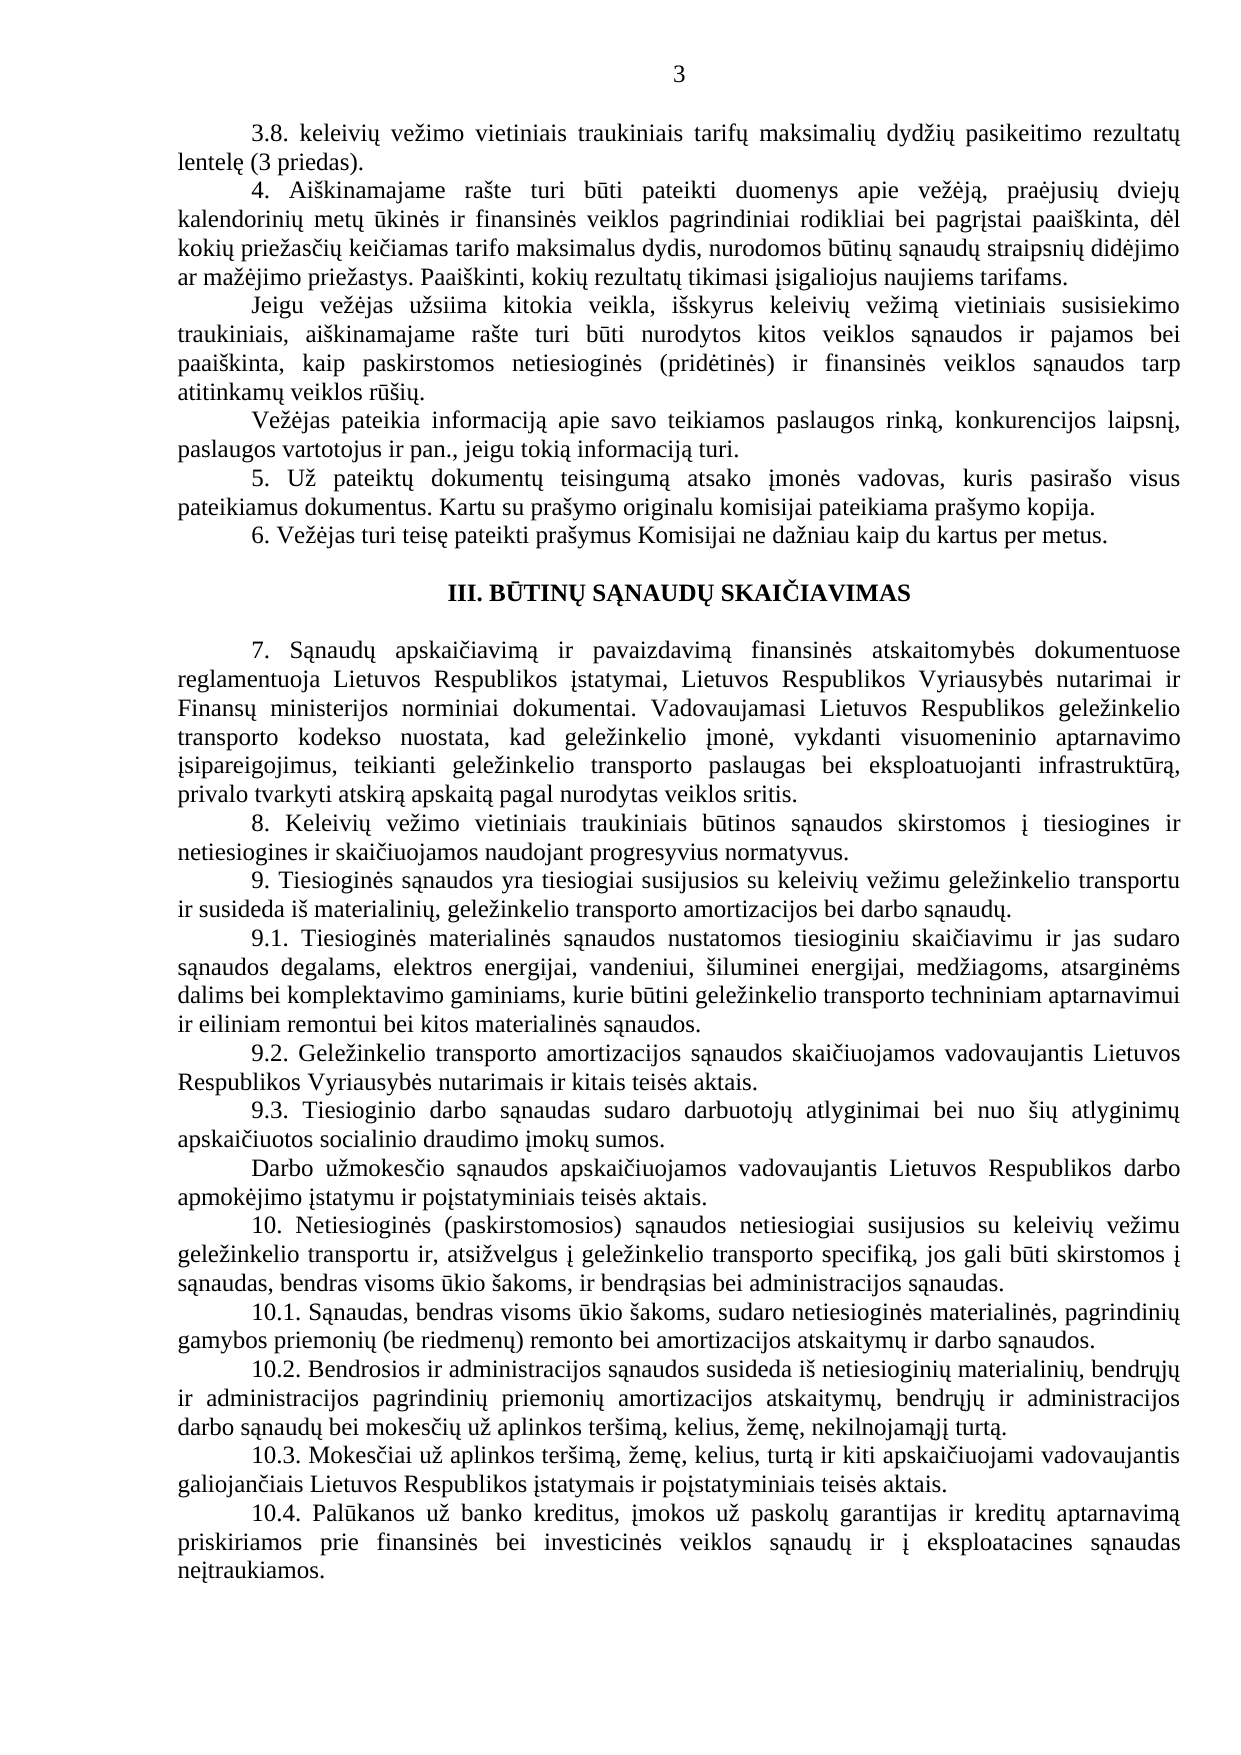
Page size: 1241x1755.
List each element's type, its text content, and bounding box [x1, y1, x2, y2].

text Darbo užmokesčio sąnaudos apskaičiuojamos vadovaujantis Lietuvos Respublikos darbo apmokėjimo įstatymu ir poįstatyminiais teisės aktais. [177, 1153, 1181, 1211]
text 9.2. Geležinkelio transporto amortizacijos sąnaudos skaičiuojamos vadovaujantis Lietuvos Respublikos Vyriausybės nutarimais ir kitais teisės aktais. [177, 1038, 1181, 1096]
text Vežėjas pateikia informaciją apie savo teikiamos paslaugos rinką, konkurencijos laipsnį, paslaugos vartotojus ir pan., jeigu tokią informaciją turi. [177, 406, 1181, 463]
text 10.3. Mokesčiai už aplinkos teršimą, žemę, kelius, turtą ir kiti apskaičiuojami vadovaujantis galiojančiais Lietuvos Respublikos įstatymais ir poįstatyminiais teisės aktais. [177, 1441, 1181, 1498]
text 9. Tiesioginės sąnaudos yra tiesiogiai susijusios su keleivių vežimu geležinkelio transportu ir susideda iš materialinių, geležinkelio transporto amortizacijos bei darbo sąnaudų. [177, 866, 1181, 923]
text 4. Aiškinamajame rašte turi būti pateikti duomenys apie vežėją, praėjusių dviejų kalendorinių metų ūkinės ir finansinės veiklos pagrindiniai rodikliai bei pagrįstai paaiškinta, dėl kokių priežasčių keičiamas tarifo maksimalus dydis, nurodomos būtinų sąnaudų straipsnių didėjimo ar mažėjimo priežastys. Paaiškinti, kokių rezultatų tikimasi įsigaliojus naujiems tarifams. [177, 176, 1181, 291]
text Jeigu vežėjas užsiima kitokia veikla, išskyrus keleivių vežimą vietiniais susisiekimo traukiniais, aiškinamajame rašte turi būti nurodytos kitos veiklos sąnaudos ir pajamos bei paaiškinta, kaip paskirstomos netiesioginės (pridėtinės) ir finansinės veiklos sąnaudos tarp atitinkamų veiklos rūšių. [177, 291, 1181, 406]
text 9.3. Tiesioginio darbo sąnaudas sudaro darbuotojų atlyginimai bei nuo šių atlyginimų apskaičiuotos socialinio draudimo įmokų sumos. [177, 1096, 1181, 1153]
text 3.8. keleivių vežimo vietiniais traukiniais tarifų maksimalių dydžių pasikeitimo rezultatų lentelę (3 priedas). [177, 118, 1181, 176]
text 7. Sąnaudų apskaičiavimą ir pavaizdavimą finansinės atskaitomybės dokumentuose reglamentuoja Lietuvos Respublikos įstatymai, Lietuvos Respublikos Vyriausybės nutarimai ir Finansų ministerijos norminiai dokumentai. Vadovaujamasi Lietuvos Respublikos geležinkelio transporto kodekso nuostata, kad geležinkelio įmonė, vykdanti visuomeninio aptarnavimo įsipareigojimus, teikianti geležinkelio transporto paslaugas bei eksploatuojanti infrastruktūrą, privalo tvarkyti atskirą apskaitą pagal nurodytas veiklos sritis. [177, 636, 1181, 808]
text 9.1. Tiesioginės materialinės sąnaudos nustatomos tiesioginiu skaičiavimu ir jas sudaro sąnaudos degalams, elektros energijai, vandeniui, šiluminei energijai, medžiagoms, atsarginėms dalims bei komplektavimo gaminiams, kurie būtini geležinkelio transporto techniniam aptarnavimui ir eiliniam remontui bei kitos materialinės sąnaudos. [177, 923, 1181, 1038]
text 6. Vežėjas turi teisę pateikti prašymus Komisijai ne dažniau kaip du kartus per metus. [177, 521, 1181, 549]
text 10. Netiesioginės (paskirstomosios) sąnaudos netiesiogiai susijusios su keleivių vežimu geležinkelio transportu ir, atsižvelgus į geležinkelio transporto specifiką, jos gali būti skirstomos į sąnaudas, bendras visoms ūkio šakoms, ir bendrąsias bei administracijos sąnaudas. [177, 1211, 1181, 1297]
text III. BŪTINŲ SąnaudŲ SKAIČIAVIMAS [177, 578, 1181, 607]
text 5. Už pateiktų dokumentų teisingumą atsako įmonės vadovas, kuris pasirašo visus pateikiamus dokumentus. Kartu su prašymo originalu komisijai pateikiama prašymo kopija. [177, 463, 1181, 521]
text 8. Keleivių vežimo vietiniais traukiniais būtinos sąnaudos skirstomos į tiesiogines ir netiesiogines ir skaičiuojamos naudojant progresyvius normatyvus. [177, 808, 1181, 866]
text 10.4. Palūkanos už banko kreditus, įmokos už paskolų garantijas ir kreditų aptarnavimą priskiriamos prie finansinės bei investicinės veiklos sąnaudų ir į eksploatacines sąnaudas neįtraukiamos. [177, 1498, 1181, 1584]
text 10.2. Bendrosios ir administracijos sąnaudos susideda iš netiesioginių materialinių, bendrųjų ir administracijos pagrindinių priemonių amortizacijos atskaitymų, bendrųjų ir administracijos darbo sąnaudų bei mokesčių už aplinkos teršimą, kelius, žemę, nekilnojamąjį turtą. [177, 1354, 1181, 1441]
text 10.1. Sąnaudas, bendras visoms ūkio šakoms, sudaro netiesioginės materialinės, pagrindinių gamybos priemonių (be riedmenų) remonto bei amortizacijos atskaitymų ir darbo sąnaudos. [177, 1297, 1181, 1354]
